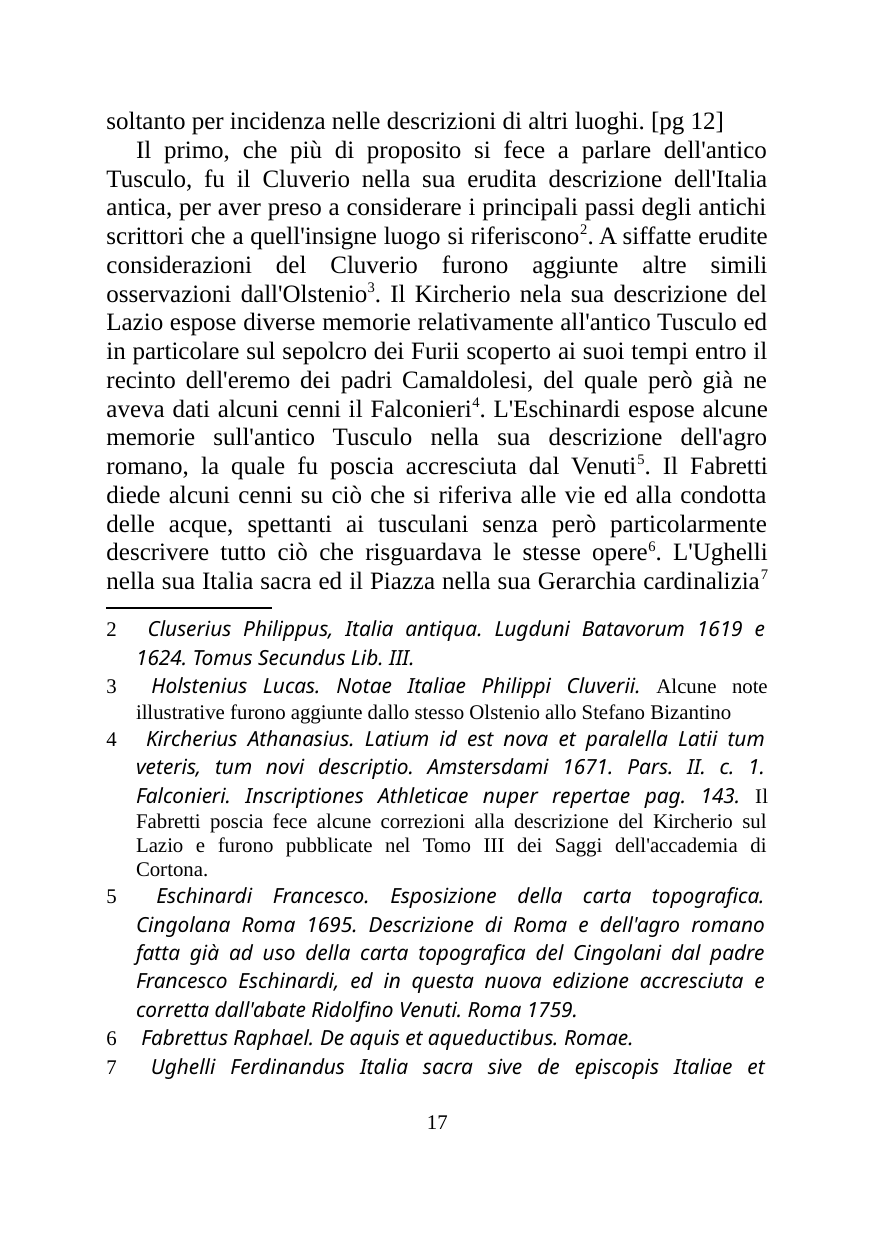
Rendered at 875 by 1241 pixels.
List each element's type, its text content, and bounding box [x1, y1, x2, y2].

text Kircherius Athanasius. Latium id est nova et paralella Latii tum veteris, tum novi descriptio. Amstersdami 1671. Pars. II. c. 1. Falconieri. Inscriptiones Athleticae nuper repertae pag. 143. Il Fabretti poscia fece alcune correzioni alla descrizione del Kircherio sul Lazio e furono pubblicate nel Tomo III dei Saggi dell'accademia di Cortona. [106, 724, 768, 881]
text Fabrettus Raphael. De aquis et aqueductibus. Romae. [106, 1023, 768, 1052]
text soltanto per incidenza nelle descrizioni di altri luoghi. [pg 12] [106, 106, 768, 135]
text Il primo, che più di proposito si fece a parlare dell'antico Tusculo, fu il Cluverio nella sua erudita descrizione dell'Italia antica, per aver preso a considerare i principali passi degli antichi scrittori che a quell'insigne luogo si riferiscono. A siffatte erudite considerazioni del Cluverio furono aggiunte altre simili osservazioni dall'Olstenio. Il Kircherio nela sua descrizione del Lazio espose diverse memorie relativamente all'antico Tusculo ed in particolare sul sepolcro dei Furii scoperto ai suoi tempi entro il recinto dell'eremo dei padri Camaldolesi, del quale però già ne aveva dati alcuni cenni il Falconieri. L'Eschinardi espose alcune memorie sull'antico Tusculo nella sua descrizione dell'agro romano, la quale fu poscia accresciuta dal Venuti. Il Fabretti diede alcuni cenni su ciò che si riferiva alle vie ed alla condotta delle acque, spettanti ai tusculani senza però particolarmente descrivere tutto ciò che risguardava le stesse opere. L'Ughelli nella sua Italia sacra ed il Piazza nella sua Gerarchia cardinalizia raccolsero pure alcune memorie sul Tusculo [pg 13] con qualche interessamento. Il Mattei con assai maggiore diligenza e erudizione si diede ad ordinar tutte le memorie tratte dagli antichi scrittori che risguardano l'antico Tusculo, e così pure ciò che potè dedursi dalle scoperte; onde giustamente venne quell'opera considerata per la miglior descrizione che si fosse sino ai suoi tempi pubblicata sulla stessa antica città. Il Volpi aggiunse alcune altre poche notizie a quelle esposte dal Mattei, e riportò con più esattezza i passi degli antichi scrittori, ma però sempre con poca conoscenza del luogo in cui stava situato l'antico Tusculo; e corredò la sua erudita esposizione con diverse memorie avute dal Lupio, dal Lesleo e dal Contucci. Pubblicando il Zuzzeri in Venezia una descrizione su di una antica villa scoperta sul dorso del Tusculo, creduta aver appartenuto a M. T. Cicerone, il Cardoni si oppose apertamente facendo conoscere con una sua dissertazione essere stata una tal villa tulliana situata invece nel luogo occupato dal monastero di Grotta Ferrata. Dal Boscowik si dovettero raccogliere diverse altre memorie sul Tusculo in seguito degli scavi che egli diresse per molti anni nella parte di detta città contenuta entro la villa della Rufinella e precipuamente sulla indicata scoperta fatta dell'antica villa creduta di Cicerone dal Zuzzeri, della quale si dicono rilevati i disegni coll'assistenza del sumentovato Contucci e del celebre architetto Vanvitelli che in allora diriggeva la costruzione del grande casino della stessa villa: ma quelle memorie e quei disegni rimasero inediti, e soltanto se ne ebbero alcune notizie dal Zuzzeri anzidetto e dal giornale dei Letterati che in allora si pubblicava, le quali memorie vennero riprodotte ultimamente dall'avvocato Fea. Rimangono pure inedite importantissime memorie che raccolse il Galletti per comporre una storia sui conti tusculani, e che si custodiscono [pg 14] tra i codici della biblioteca Vaticana al num. 8047. Il Montfaucon nel suo Diario italico registrò alcune sue memorie relative allo stesso Tusculo. Il Chaupy, nel dichiarare la situazione della villa di Orazio, scrisse alcune cose sull'antico Tusculo. Il Visconti, descrivendo il celebre musaico del museo Vaticano distinto dall'effigie di Minerva, il quale fu rinvenuto nella sopraindicata villa discoperta negli scavi diretti dal Boscovich, riferì le cose che in allora si scrissero nel giornale dei Letterati relativamente ai medesimi scavi. Parimenti il Nibby, illustrando la statua di Antonia Augusta dello stesso museo Vaticano, la quale fu renvenuta negli scavi fatti dal principe di Canino, aggiunse pure alcune altre poche notizie su questo insigne luogo degli antichi. L'abbate Uggeri raccolse in un volume delle sue giornate pittoriche di Roma e suo circondario le più comuni notizie ed espose alcuni disegni sui monumenti tusculani ultimamente discoperti, i quali gli vennero da me medesimo comunicati. Gli stessi disegni si riprodussero con poche variazioni dall'Angelini e Fea tra i monumenti appartenenti alla via Latina da essi descritta. L'architetto incisore Rossini, nel suo grande volume dei monumenti esistenti nei contorni di Roma, comprese alcune tavole rappresentanti gli stessi edifizj antichi del Tusculo e li espose con poche illustrazioni. Il Nibby anzidetto primieramente nel suo viaggio antiquario nei contorni di Roma e poscia con maggiore erudizione nella sua Analisi storico-topografica-antiquaria della carta dei contorni di Roma, raccolse tutte quelle notizie più importanti che risguardano sì l'antico Tusculo, sì le nuove ville stabilite nelle adiacenze di Frascati. Alcune poche altre simili notizie eransi già pubblicate dal Gell nella sua descrizione topografica di Roma e sue vicinanze; ed alcune altre notizie vennero esposte dal Westphal. In egual modo si [pg 15] trovano in succinto dichiarate le principali cose riguardanti il Tusculo in tutte quelle descrizioni di Roma e suoi contorni che servono ad uso dei forestieri e che si rinnovano spesso con poche variazioni, come sono tra le altre quella del Vasi accresciuta e corretta dal Nibby, quella del Fea, e quella del marchese Melchiorri. Alcune memorie manoscritte circolano nella città di Frascati e vedonsi deputate a servire di volgare istruzione sull'antico Tusculo: ma sono esse in più gran parte estratte dalla ben nota descrizione del Mattei. Tali sono pure le altre cose che di minor importanza si leggono in altre opere non decisamente relative al Tusculo. Le descrizioni che risguardano le moderne ville e le nuove fabbriche erette sulla falda del colle tusculano, non essendo propriamente relative all'argomento propostici d'illustrare, si tralasciano nel citarle. Il marchese Biondi poi scrisse negli ultimi giorni di sua vita una dissertazione sul dipinto rinvenuto nella casa creduta di appartenere ai Cecilii e supposta avere rappresentato Cecilia di Metello allorchè fu condotta unitamente alla zia di lei a consultare gli auguri sul suo matrimonio; e codesta erudita dissertazione verrà pubblicata nel decimo volume degli atti della pontificia accademia romana di archeologia, della quale ne fu il presidente per diversi anni. Aveva egli però sino dal tempo che imprese a diriggere gli scavi sul Tusculo, per comandamento del re Carlo Felice, divisato di scrivere una descrizione su questa antica città, proponendosi di dividere la sua opera in due parti, nella prima parlare degli edifizj che rimangono scoperti, e nella seconda degli oggetti trasportati nel real castello di Agliè; e già rispetto alla prima parte aveva scritte alcune cose sulla via Labicana e sui monumenti scoperti vicino alla colonna del decimo quinto miglio, alla qual descrizione deputava servire di dimostrazione una pianta dell'antico Tusculo che avevo rilevata precisamente nel tempo delle stesse prime scoperte; e rispetto alla seconda parte più ampiamente aveva raccolte memorie sulle principali opere di scoltura e di pittura ivi rinvenute, ed anche sulle terre cotte, sul qual argomento lasciò una compita discrizione su di una lucerna fittile tusculana; come pure già aveva riuniti materiali per compiere una raccolta delle iscrizioni lapidarie tusculane e dei bolli scritti sui mattoni ivi rinvenuti, per il qual lavoro diedero alcune memorie e il Borghesi e l'Amati: [pg 16] ma nulla poi portò a compimento, e quelle memorie rimangono presso sua sorella Maddalena Camosci, la quale gentilmente favorì di lasciarmi vedere per farne onorevole menzione, e per estrarne alcune notizie sui ritrovamenti fatti negli scavi da lui diretti, che meritavano di esser conosciute, quali vengono sotto il suo nome registrate precipuamente nelle particolari descrizioni dei monumenti riferiti nella Parte III. [106, 135, 768, 595]
text Eschinardi Francesco. Esposizione della carta topografica. Cingolana Roma 1695. Descrizione di Roma e dell'agro romano fatta già ad uso della carta topografica del Cingolani dal padre Francesco Eschinardi, ed in questa nuova edizione accresciuta e corretta dall'abate Ridolfino Venuti. Roma 1759. [106, 881, 768, 1023]
text Cluserius Philippus, Italia antiqua. Lugduni Batavorum 1619 e 1624. Tomus Secundus Lib. III. [106, 614, 768, 671]
text Holstenius Lucas. Notae Italiae Philippi Cluverii. Alcune note illustrative furono aggiunte dallo stesso Olstenio allo Stefano Bizantino [106, 671, 768, 724]
text Ughelli Ferdinandus Italia sacra sive de episcopis Italiae et [106, 1052, 768, 1080]
